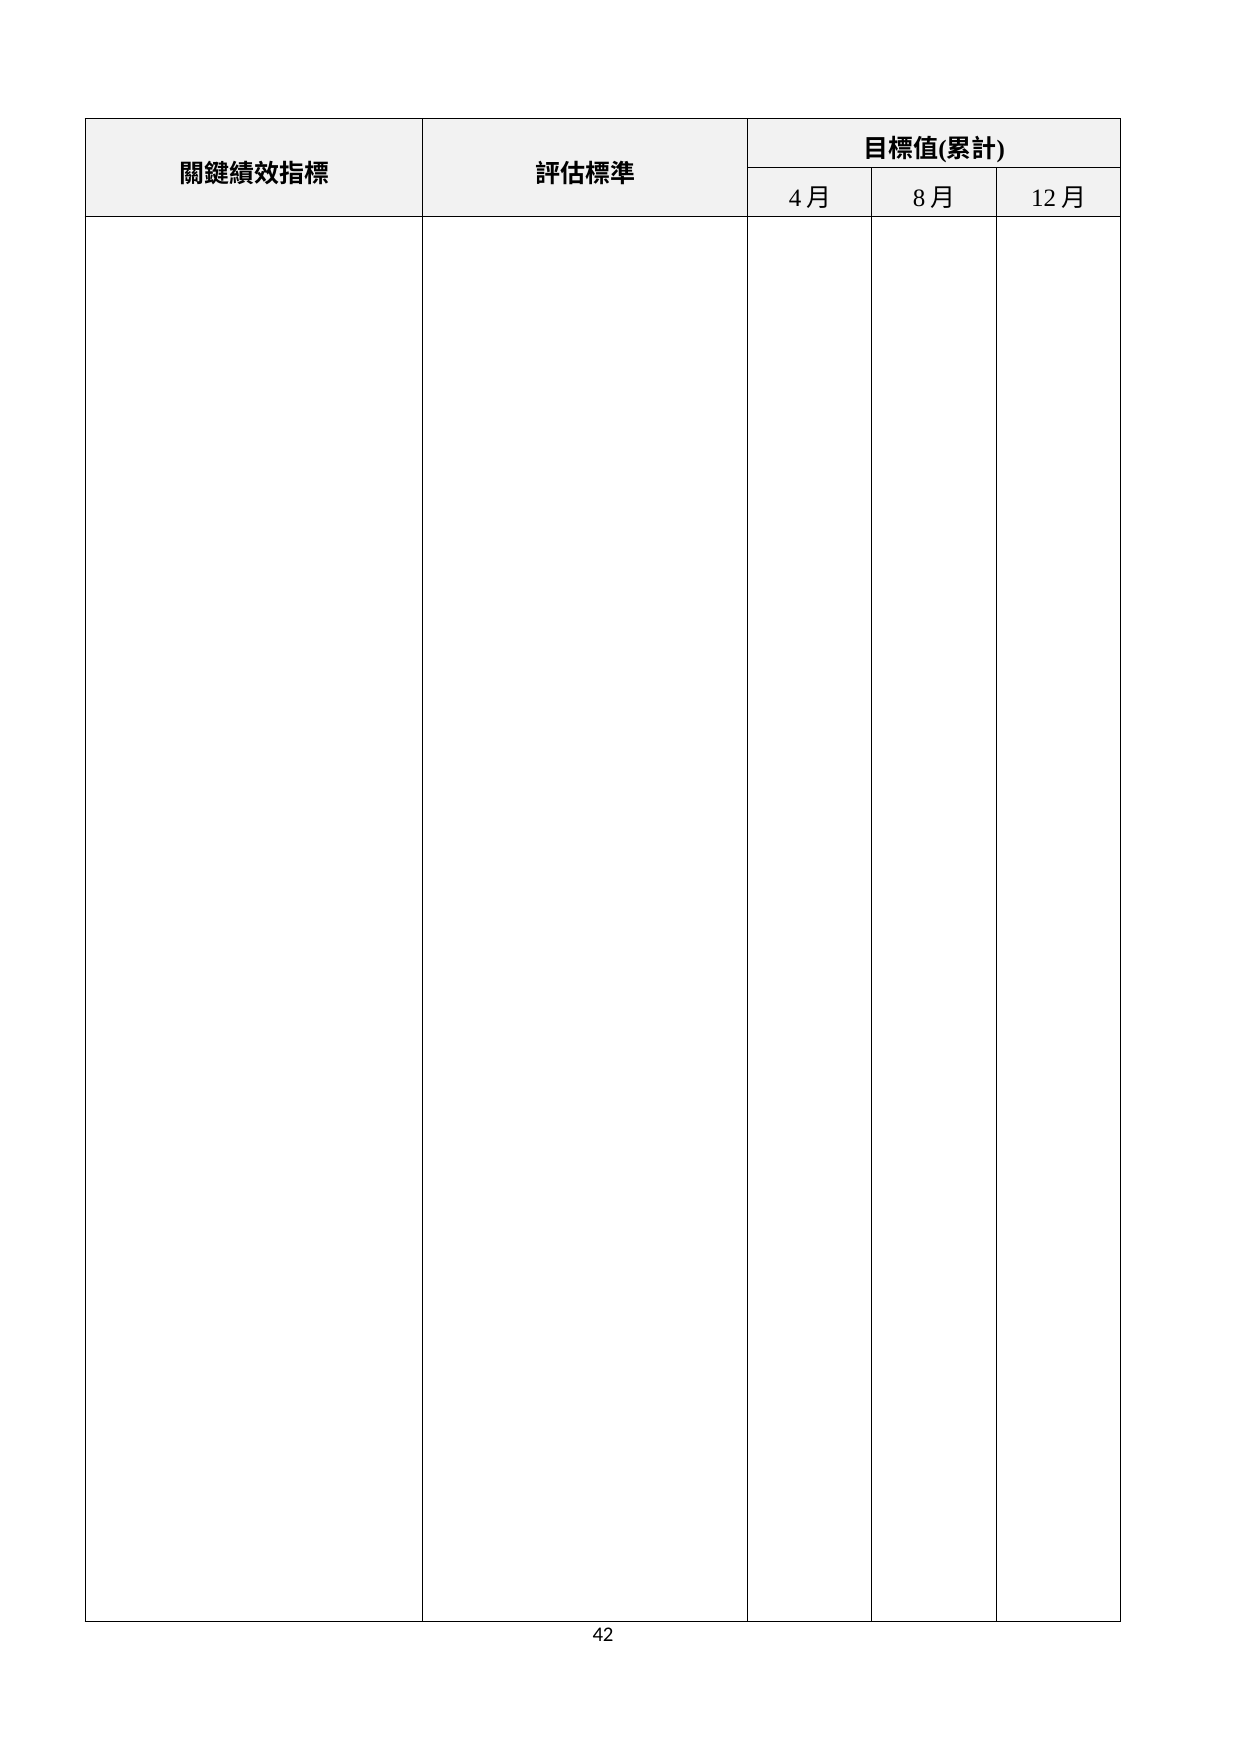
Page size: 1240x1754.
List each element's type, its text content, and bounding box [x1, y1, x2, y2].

table_header 目標值(累計) [748, 119, 1120, 167]
table_cell 4月 [748, 168, 871, 216]
table_header 評估標準 [423, 119, 747, 216]
table_cell 12月 [997, 168, 1120, 216]
table_cell [997, 217, 1120, 1621]
table_cell [872, 217, 996, 1621]
table_cell [748, 217, 871, 1621]
table_cell 8月 [872, 168, 996, 216]
table_cell [423, 217, 747, 1621]
table_header 關鍵績效指標 [86, 119, 422, 216]
table_cell [86, 217, 422, 1621]
